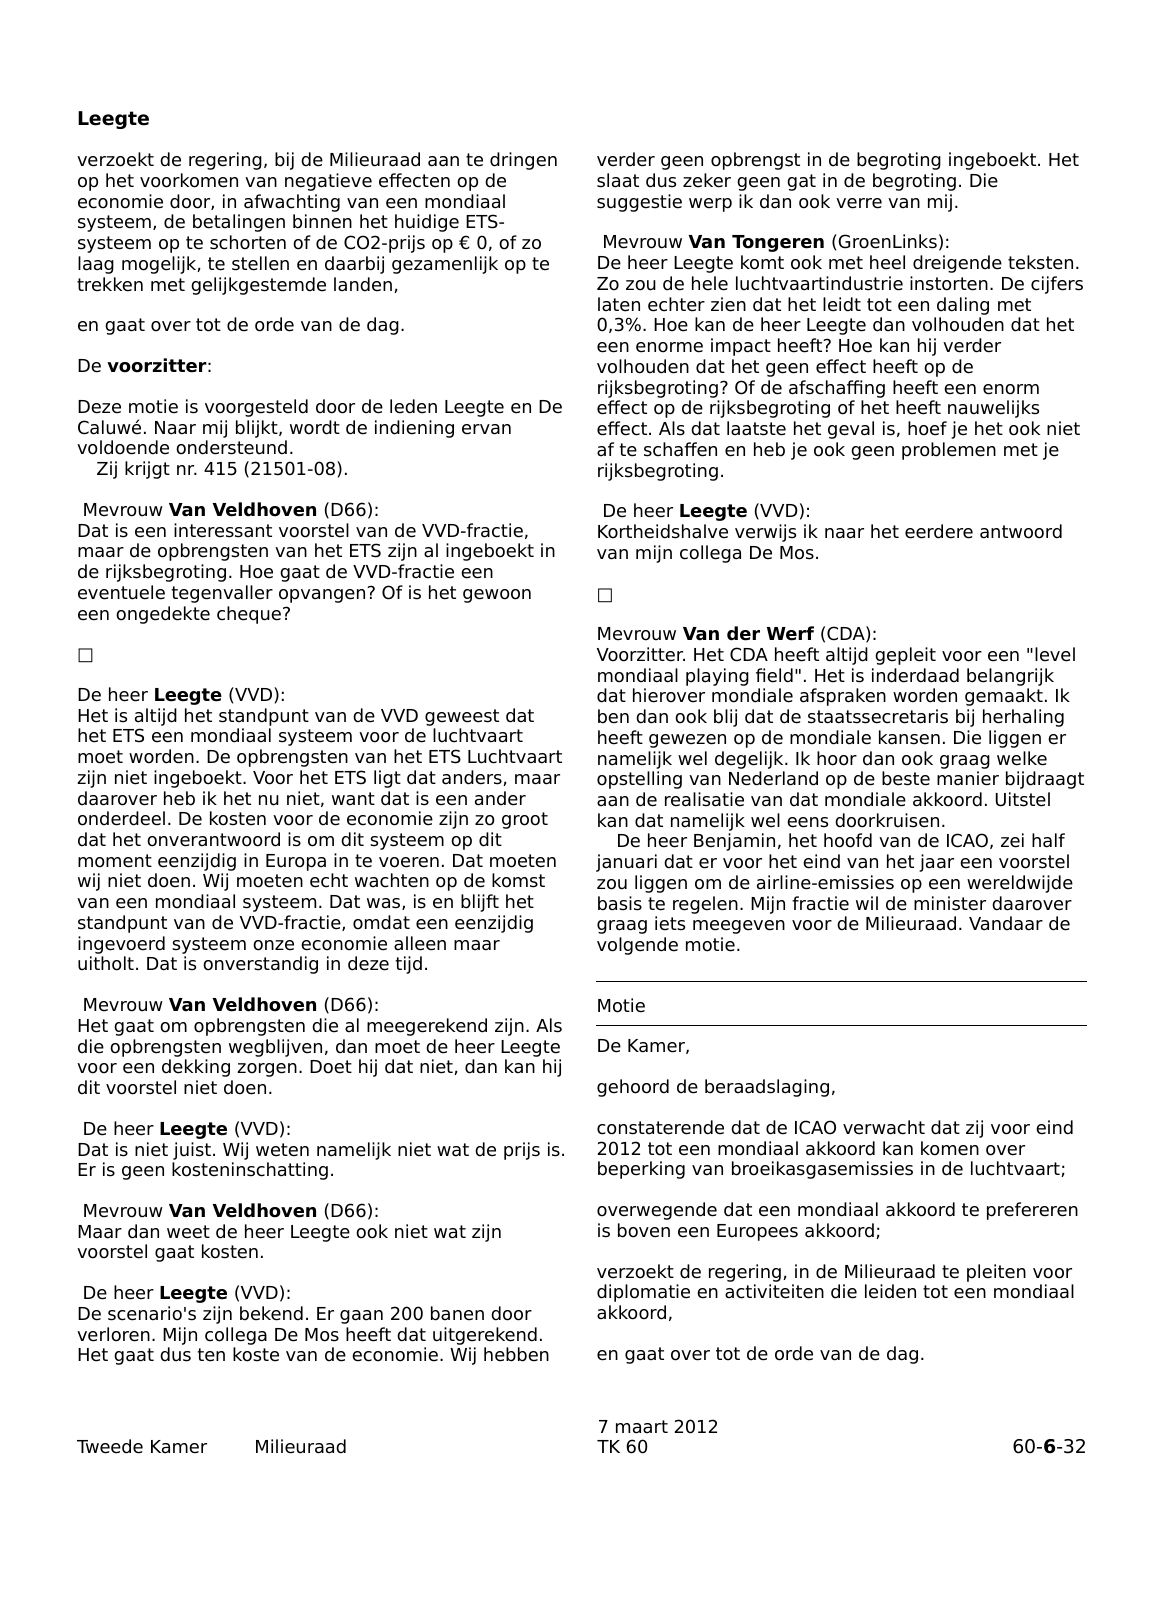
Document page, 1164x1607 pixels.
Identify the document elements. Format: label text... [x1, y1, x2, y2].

text constaterende dat de ICAO verwacht dat zij voor eind 2012 tot een mondiaal akkoord kan komen over beperking van broeikasgasemissies in de luchtvaart; [596, 1118, 1087, 1180]
text Dat is niet juist. Wij weten namelijk niet wat de prijs is. Er is geen kosteninschatting. [77, 1139, 567, 1181]
text Het gaat om opbrengsten die al meegerekend zijn. Als die opbrengsten wegblijven, dan moet de heer Leegte voor een dekking zorgen. Doet hij dat niet, dan kan hij dit voorstel niet doen. [77, 1016, 567, 1099]
text De heer Leegte komt ook met heel dreigende teksten. Zo zou de hele luchtvaartindustrie instorten. De cijfers laten echter zien dat het leidt tot een daling met 0,3%. Hoe kan de heer Leegte dan volhouden dat het een enorme impact heeft? Hoe kan hij verder volhouden dat het geen effect heeft op de rijksbegroting? Of de afschaffing heeft een enorm effect op de rijksbegroting of het heeft nauwelijks effect. Als dat laatste het geval is, hoef je het ook niet af te schaffen en heb je ook geen problemen met je rijksbegroting. [596, 253, 1087, 481]
text De voorzitter: [77, 356, 567, 377]
text Mevrouw Van Tongeren (GroenLinks): [596, 232, 1087, 253]
text De heer Benjamin, het hoofd van de ICAO, zei half januari dat er voor het eind van het jaar een voorstel zou liggen om de airline-emissies op een wereldwijde basis te regelen. Mijn fractie wil de minister daarover graag iets meegeven voor de Milieuraad. Vandaar de volgende motie. [596, 831, 1087, 956]
text overwegende dat een mondiaal akkoord te prefereren is boven een Europees akkoord; [596, 1200, 1087, 1241]
text Kortheidshalve verwijs ik naar het eerdere antwoord van mijn collega De Mos. [596, 522, 1087, 563]
text Dat is een interessant voorstel van de VVD-fractie, maar de opbrengsten van het ETS zijn al ingeboekt in de rijksbegroting. Hoe gaat de VVD-fractie een eventuele tegenvaller opvangen? Of is het gewoon een ongedekte cheque? [77, 520, 567, 624]
text Mevrouw Van Veldhoven (D66): [77, 1201, 567, 1222]
text Mevrouw Van Veldhoven (D66): [77, 500, 567, 520]
text De heer Leegte (VVD): [596, 501, 1087, 522]
text verzoekt de regering, bij de Milieuraad aan te dringen op het voorkomen van negatieve effecten op de economie door, in afwachting van een mondiaal systeem, de betalingen binnen het huidige ETS-systeem op te schorten of de CO2-prijs op € 0, of zo laag mogelijk, te stellen en daarbij gezamenlijk op te trekken met gelijkgestemde landen, [77, 150, 567, 295]
text Mevrouw Van der Werf (CDA): [596, 624, 1087, 645]
text en gaat over tot de orde van de dag. [596, 1344, 1087, 1364]
text Voorzitter. Het CDA heeft altijd gepleit voor een "level mondiaal playing field". Het is inderdaad belangrijk dat hierover mondiale afspraken worden gemaakt. Ik ben dan ook blij dat de staatssecretaris bij herhaling heeft gewezen op de mondiale kansen. Die liggen er namelijk wel degelijk. Ik hoor dan ook graag welke opstelling van Nederland op de beste manier bijdraagt aan de realisatie van dat mondiale akkoord. Uitstel kan dat namelijk wel eens doorkruisen. [596, 645, 1087, 831]
text De scenario's zijn bekend. Er gaan 200 banen door verloren. Mijn collega De Mos heeft dat uitgerekend. Het gaat dus ten koste van de economie. Wij hebben [77, 1304, 567, 1366]
text verzoekt de regering, in de Milieuraad te pleiten voor diplomatie en activiteiten die leiden tot een mondiaal akkoord, [596, 1261, 1087, 1324]
text en gaat over tot de orde van de dag. [77, 315, 567, 336]
text □ [596, 583, 1087, 604]
text □ [77, 644, 567, 665]
text De Kamer, [596, 1036, 1087, 1057]
text De heer Leegte (VVD): [77, 1283, 567, 1304]
text Deze motie is voorgesteld door de leden Leegte en De Caluwé. Naar mij blijkt, wordt de indiening ervan voldoende ondersteund. [77, 397, 567, 459]
text Zij krijgt nr. 415 (21501-08). [77, 459, 567, 480]
text Het is altijd het standpunt van de VVD geweest dat het ETS een mondiaal systeem voor de luchtvaart moet worden. De opbrengsten van het ETS Luchtvaart zijn niet ingeboekt. Voor het ETS ligt dat anders, maar daarover heb ik het nu niet, want dat is een ander onderdeel. De kosten voor de economie zijn zo groot dat het onverantwoord is om dit systeem op dit moment eenzijdig in Europa in te voeren. Dat moeten wij niet doen. Wij moeten echt wachten op de komst van een mondiaal systeem. Dat was, is en blijft het standpunt van de VVD-fractie, omdat een eenzijdig ingevoerd systeem onze economie alleen maar uitholt. Dat is onverstandig in deze tijd. [77, 706, 567, 975]
text gehoord de beraadslaging, [596, 1077, 1087, 1098]
text Mevrouw Van Veldhoven (D66): [77, 995, 567, 1016]
text verder geen opbrengst in de begroting ingeboekt. Het slaat dus zeker geen gat in de begroting. Die suggestie werp ik dan ook verre van mij. [596, 150, 1087, 212]
text Maar dan weet de heer Leegte ook niet wat zijn voorstel gaat kosten. [77, 1222, 567, 1263]
text De heer Leegte (VVD): [77, 685, 567, 706]
text Motie [596, 996, 1087, 1016]
text De heer Leegte (VVD): [77, 1119, 567, 1139]
